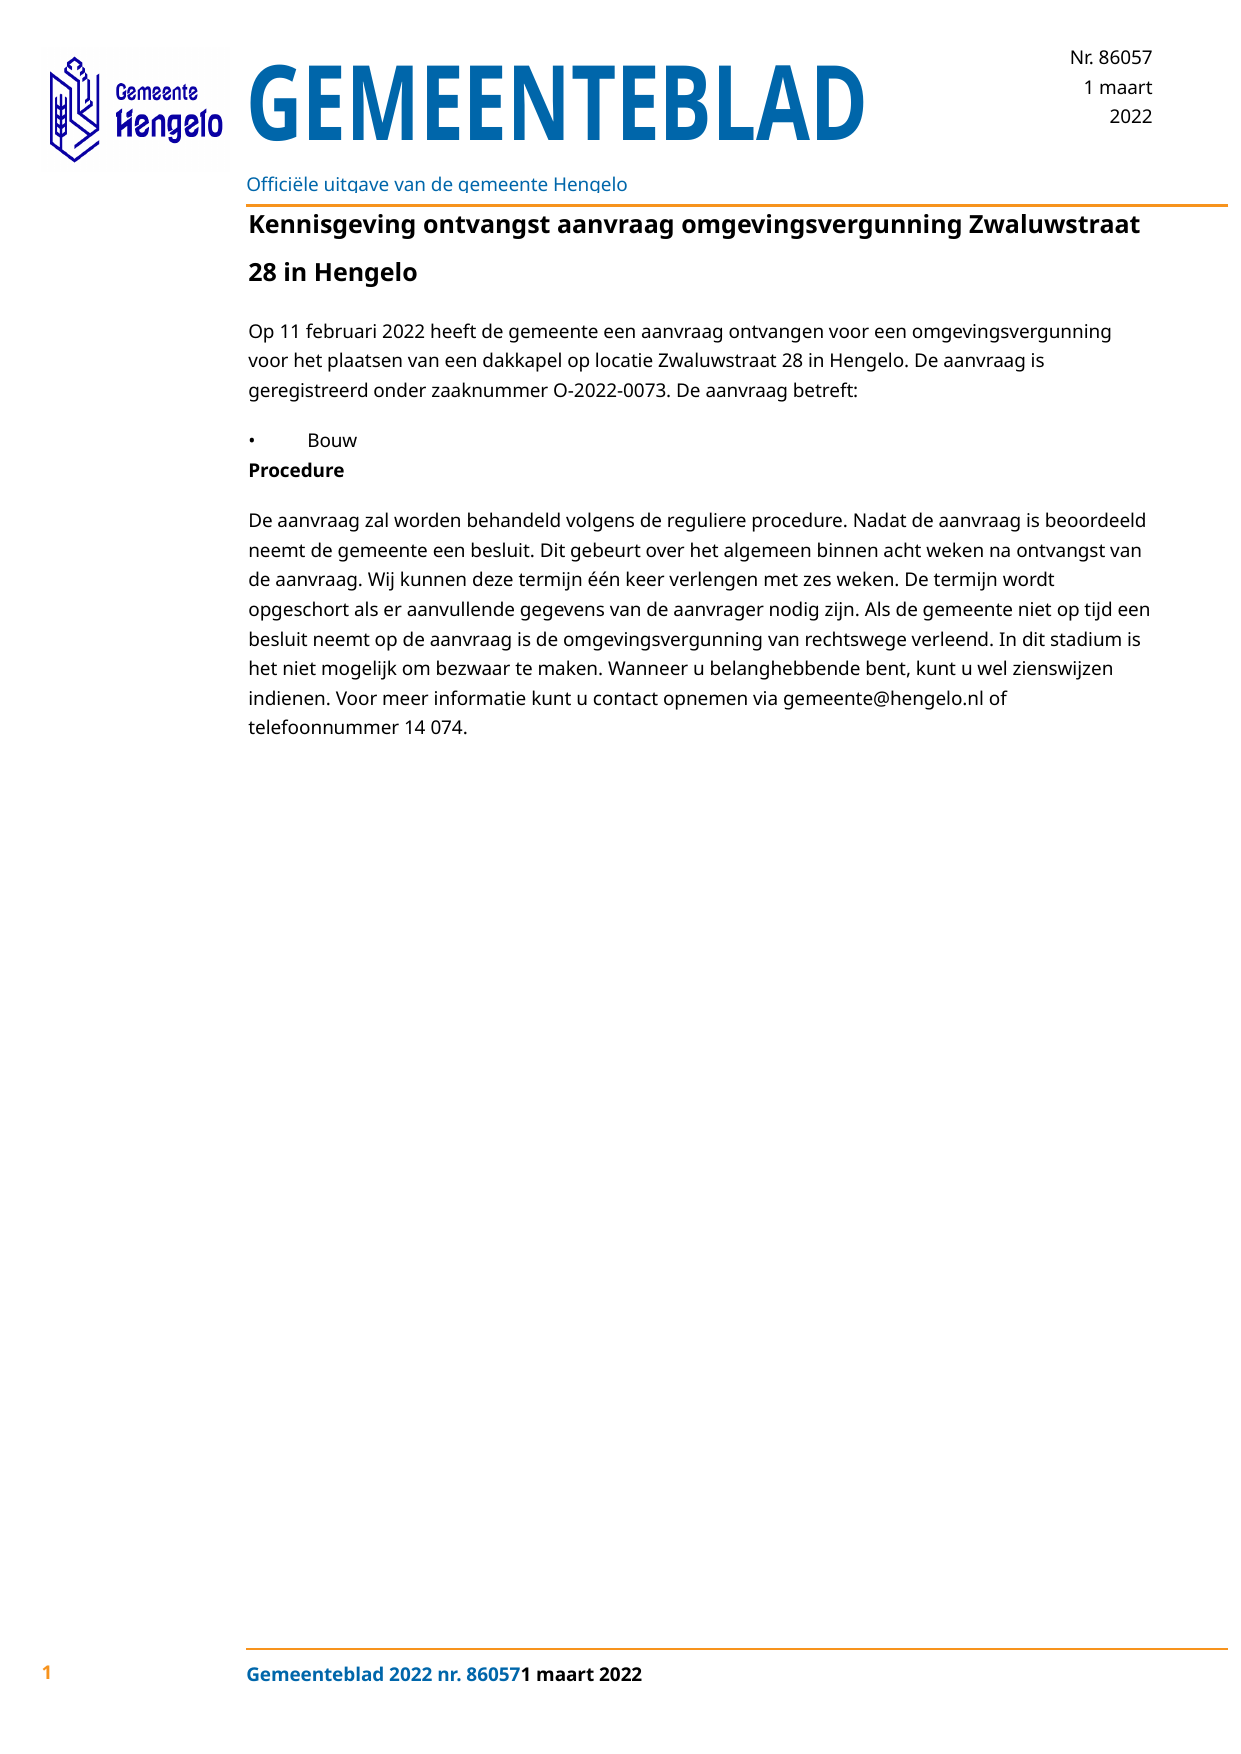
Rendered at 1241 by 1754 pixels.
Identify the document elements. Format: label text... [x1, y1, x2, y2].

text De aanvraag zal worden behandeld volgens de reguliere procedure. Nadat de aanvraag is beoordeeld neemt de gemeente een besluit. Dit gebeurt over het algemeen binnen acht weken na ontvangst van de aanvraag. Wij kunnen deze termijn één keer verlengen met zes weken. De termijn wordt opgeschort als er aanvullende gegevens van de aanvrager nodig zijn. Als de gemeente niet op tijd een besluit neemt op de aanvraag is de omgevingsvergunning van rechtswege verleend. In dit stadium is het niet mogelijk om bezwaar te maken. Wanneer u belanghebbende bent, kunt u wel zienswijzen indienen. Voor meer informatie kunt u contact opnemen via gemeente@hengelo.nl of telefoonnummer 14 074. [248, 507, 1152, 740]
text Kennisgeving ontvangst aanvraag omgevingsvergunning Zwaluwstraat 28 in Hengelo [248, 207, 1152, 288]
picture [41, 47, 231, 172]
text Op 11 februari 2022 heeft de gemeente een aanvraag ontvangen voor een omgevingsvergunning voor het plaatsen van een dakkapel op locatie Zwaluwstraat 28 in Hengelo. De aanvraag is geregistreerd onder zaaknummer O-2022-0073. De aanvraag betreft: [248, 318, 1152, 403]
list Bouw [248, 427, 1152, 453]
text Procedure [248, 457, 1152, 483]
